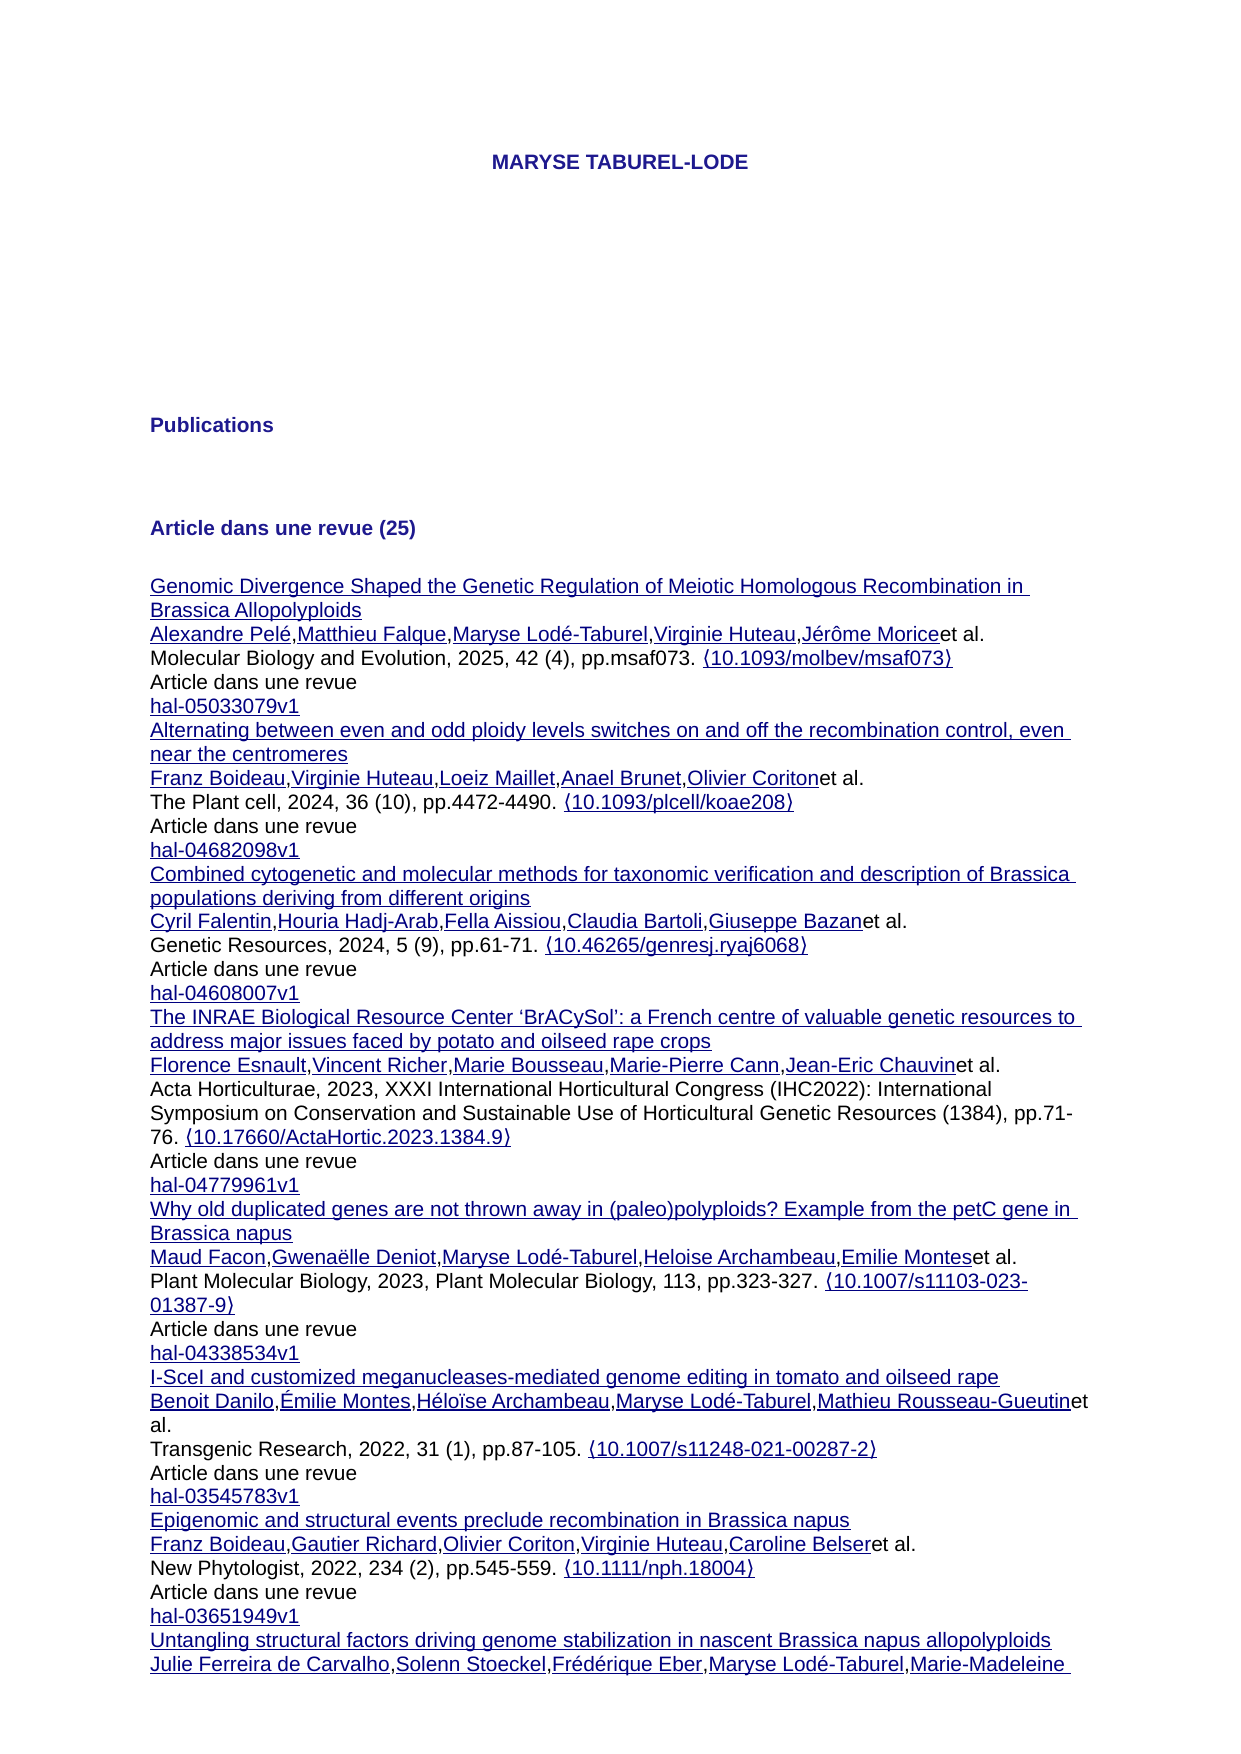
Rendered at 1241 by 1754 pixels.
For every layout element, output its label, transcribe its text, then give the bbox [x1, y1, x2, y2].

table_header Genomic Divergence Shaped the Genetic Regulation of Meiotic Homologous Recombination in Brassica Allopolyploids Alexandre Pelé,Matthieu Falque,Maryse Lodé-Taburel,Virginie Huteau,Jérôme Moriceet al. Molecular Biology and Evolution, 2025, 42 (4), pp.msaf073. ⟨10.1093/molbev/msaf073⟩ Article dans une revue hal-05033079v1 [150, 574, 1090, 718]
subtitle MARYSE TABUREL-LODE [150, 150, 1090, 174]
table_cell I-SceI and customized meganucleases-mediated genome editing in tomato and oilseed rape Benoit Danilo,Émilie Montes,Héloïse Archambeau,Maryse Lodé-Taburel,Mathieu Rousseau-Gueutinet al. Transgenic Research, 2022, 31 (1), pp.87-105. ⟨10.1007/s11248-021-00287-2⟩ Article dans une revue hal-03545783v1 [150, 1365, 1090, 1508]
table_cell Epigenomic and structural events preclude recombination in Brassica napus Franz Boideau,Gautier Richard,Olivier Coriton,Virginie Huteau,Caroline Belseret al. New Phytologist, 2022, 234 (2), pp.545-559. ⟨10.1111/nph.18004⟩ Article dans une revue hal-03651949v1 [150, 1508, 1090, 1628]
table_cell Alternating between even and odd ploidy levels switches on and off the recombination control, even near the centromeres Franz Boideau,Virginie Huteau,Loeiz Maillet,Anael Brunet,Olivier Coritonet al. The Plant cell, 2024, 36 (10), pp.4472-4490. ⟨10.1093/plcell/koae208⟩ Article dans une revue hal-04682098v1 [150, 718, 1090, 861]
subtitle Article dans une revue (25) [150, 516, 1090, 539]
table_cell Combined cytogenetic and molecular methods for taxonomic verification and description of Brassica populations deriving from different origins Cyril Falentin,Houria Hadj-Arab,Fella Aissiou,Claudia Bartoli,Giuseppe Bazanet al. Genetic Resources, 2024, 5 (9), pp.61-71. ⟨10.46265/genresj.ryaj6068⟩ Article dans une revue hal-04608007v1 [150, 861, 1090, 1005]
table_cell Untangling structural factors driving genome stabilization in nascent Brassica napus allopolyploids Julie Ferreira de Carvalho,Solenn Stoeckel,Frédérique Eber,Maryse Lodé-Taburel,Marie-Madeleine [150, 1628, 1090, 1676]
table_cell Why old duplicated genes are not thrown away in (paleo)polyploids? Example from the petC gene in Brassica napus Maud Facon,Gwenaëlle Deniot,Maryse Lodé-Taburel,Heloise Archambeau,Emilie Monteset al. Plant Molecular Biology, 2023, Plant Molecular Biology, 113, pp.323-327. ⟨10.1007/s11103-023-01387-9⟩ Article dans une revue hal-04338534v1 [150, 1197, 1090, 1364]
subtitle Publications [150, 412, 1090, 436]
table_cell The INRAE Biological Resource Center ‘BrACySol’: a French centre of valuable genetic resources to address major issues faced by potato and oilseed rape crops Florence Esnault,Vincent Richer,Marie Bousseau,Marie-Pierre Cann,Jean-Eric Chauvinet al. Acta Horticulturae, 2023, XXXI International Horticultural Congress (IHC2022): International Symposium on Conservation and Sustainable Use of Horticultural Genetic Resources (1384), pp.71-76. ⟨10.17660/ActaHortic.2023.1384.9⟩ Article dans une revue hal-04779961v1 [150, 1005, 1090, 1197]
